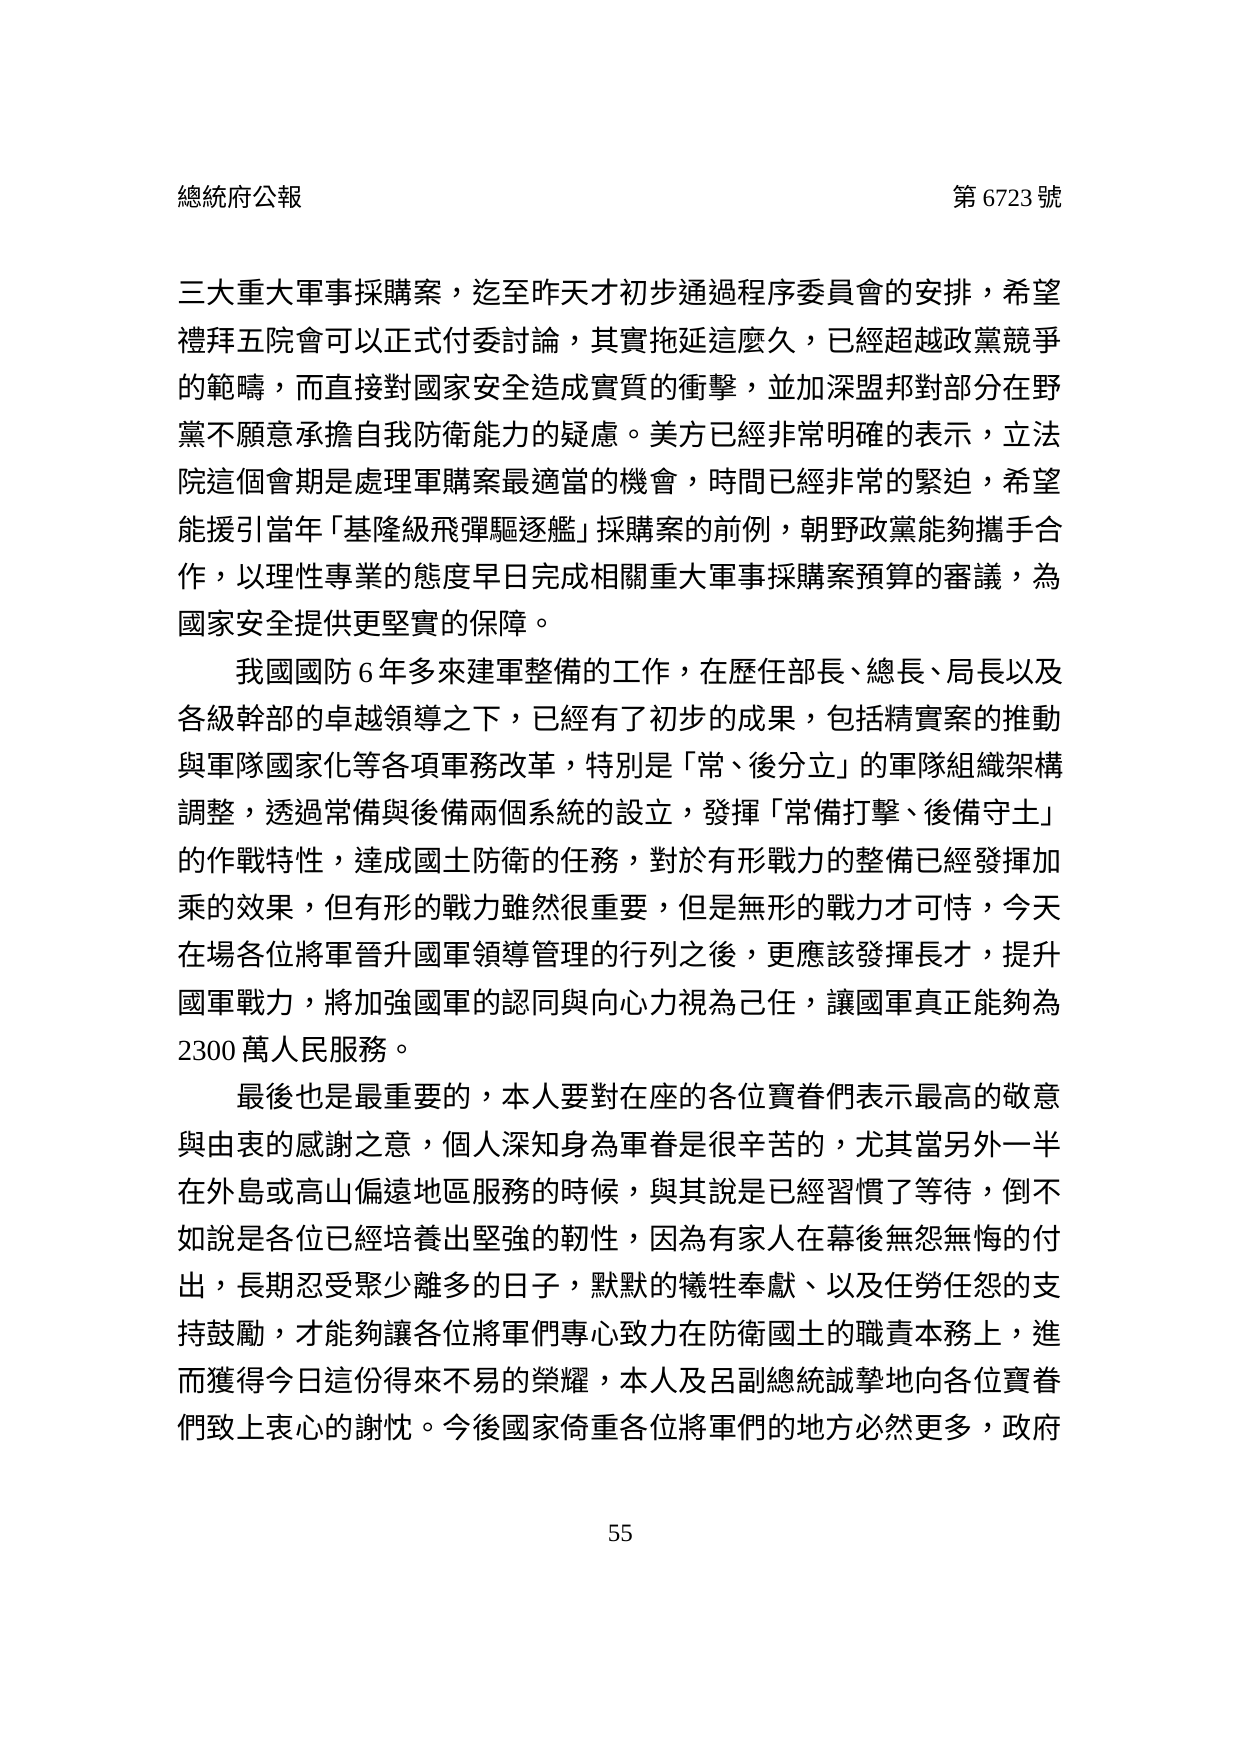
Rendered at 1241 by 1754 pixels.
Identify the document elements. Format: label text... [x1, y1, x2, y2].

text 最後也是最重要的，本人要對在座的各位寶眷們表示最高的敬意與由衷的感謝之意，個人深知身為軍眷是很辛苦的，尤其當另外一半在外島或高山偏遠地區服務的時候，與其說是已經習慣了等待，倒不如說是各位已經培養出堅強的靭性，因為有家人在幕後無怨無悔的付出，長期忍受聚少離多的日子，默默的犧牲奉獻、以及任勞任怨的支持鼓勵，才能夠讓各位將軍們專心致力在防衛國土的職責本務上，進而獲得今日這份得來不易的榮耀，本人及呂副總統誠摯地向各位寶眷們致上衷心的謝忱。今後國家倚重各位將軍們的地方必然更多，政府 [177, 1070, 1063, 1448]
text 三大重大軍事採購案，迄至昨天才初步通過程序委員會的安排，希望禮拜五院會可以正式付委討論，其實拖延這麼久，已經超越政黨競爭的範疇，而直接對國家安全造成實質的衝擊，並加深盟邦對部分在野黨不願意承擔自我防衛能力的疑慮。美方已經非常明確的表示，立法院這個會期是處理軍購案最適當的機會，時間已經非常的緊迫，希望能援引當年「基隆級飛彈驅逐艦」採購案的前例，朝野政黨能夠攜手合作，以理性專業的態度早日完成相關重大軍事採購案預算的審議，為國家安全提供更堅實的保障。 [177, 266, 1063, 644]
text 我國國防6年多來建軍整備的工作，在歷任部長、總長、局長以及各級幹部的卓越領導之下，已經有了初步的成果，包括精實案的推動與軍隊國家化等各項軍務改革，特別是「常、後分立」的軍隊組織架構調整，透過常備與後備兩個系統的設立，發揮「常備打擊、後備守土」的作戰特性，達成國土防衛的任務，對於有形戰力的整備已經發揮加乘的效果，但有形的戰力雖然很重要，但是無形的戰力才可恃，今天在場各位將軍晉升國軍領導管理的行列之後，更應該發揮長才，提升國軍戰力，將加強國軍的認同與向心力視為己任，讓國軍真正能夠為2300萬人民服務。 [177, 644, 1063, 1070]
